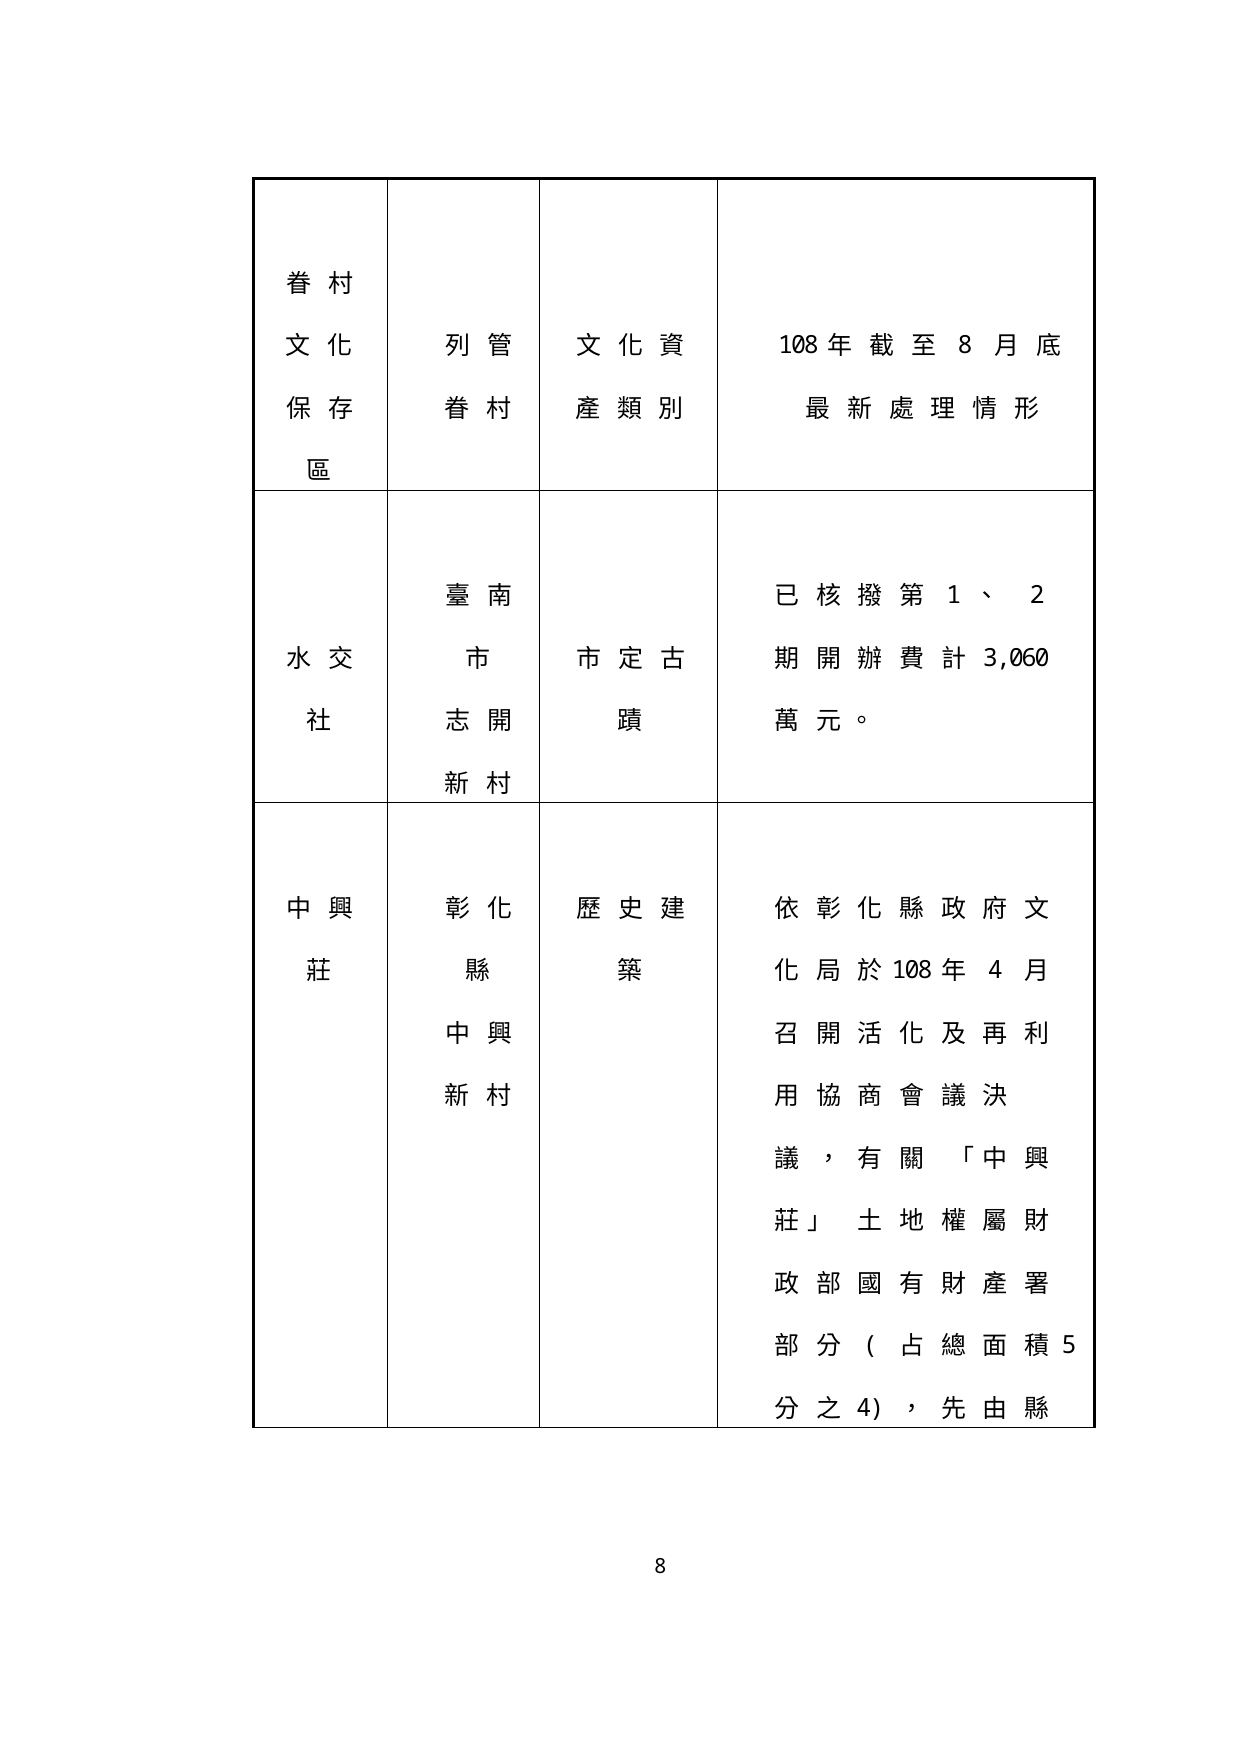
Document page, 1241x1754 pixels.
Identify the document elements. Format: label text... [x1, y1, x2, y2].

table_cell 市定古蹟 [540, 491, 717, 802]
table_cell 水交社 [255, 491, 387, 802]
table_cell 依彰化縣政府文化局於108年4月召開活化及再利用協商會議決議，有關「中興莊」土地權屬財政部國有財產署部分(占總面積5分之4)，先由縣 [718, 803, 1093, 1427]
table_cell 已核撥第1、2期開辦費計3,060萬元。 [718, 491, 1093, 802]
table_header 眷村文化 保存區 [255, 180, 387, 490]
table_header 列管眷村 [388, 180, 539, 490]
table_cell 臺南市 志開新村 [388, 491, 539, 802]
table_cell 彰化縣 中興新村 [388, 803, 539, 1427]
table_header 108年截至8月底最新處理情形 [718, 180, 1093, 490]
table_cell 歷史建築 [540, 803, 717, 1427]
table_header 文化資產類別 [540, 180, 717, 490]
table_cell 中興莊 [255, 803, 387, 1427]
